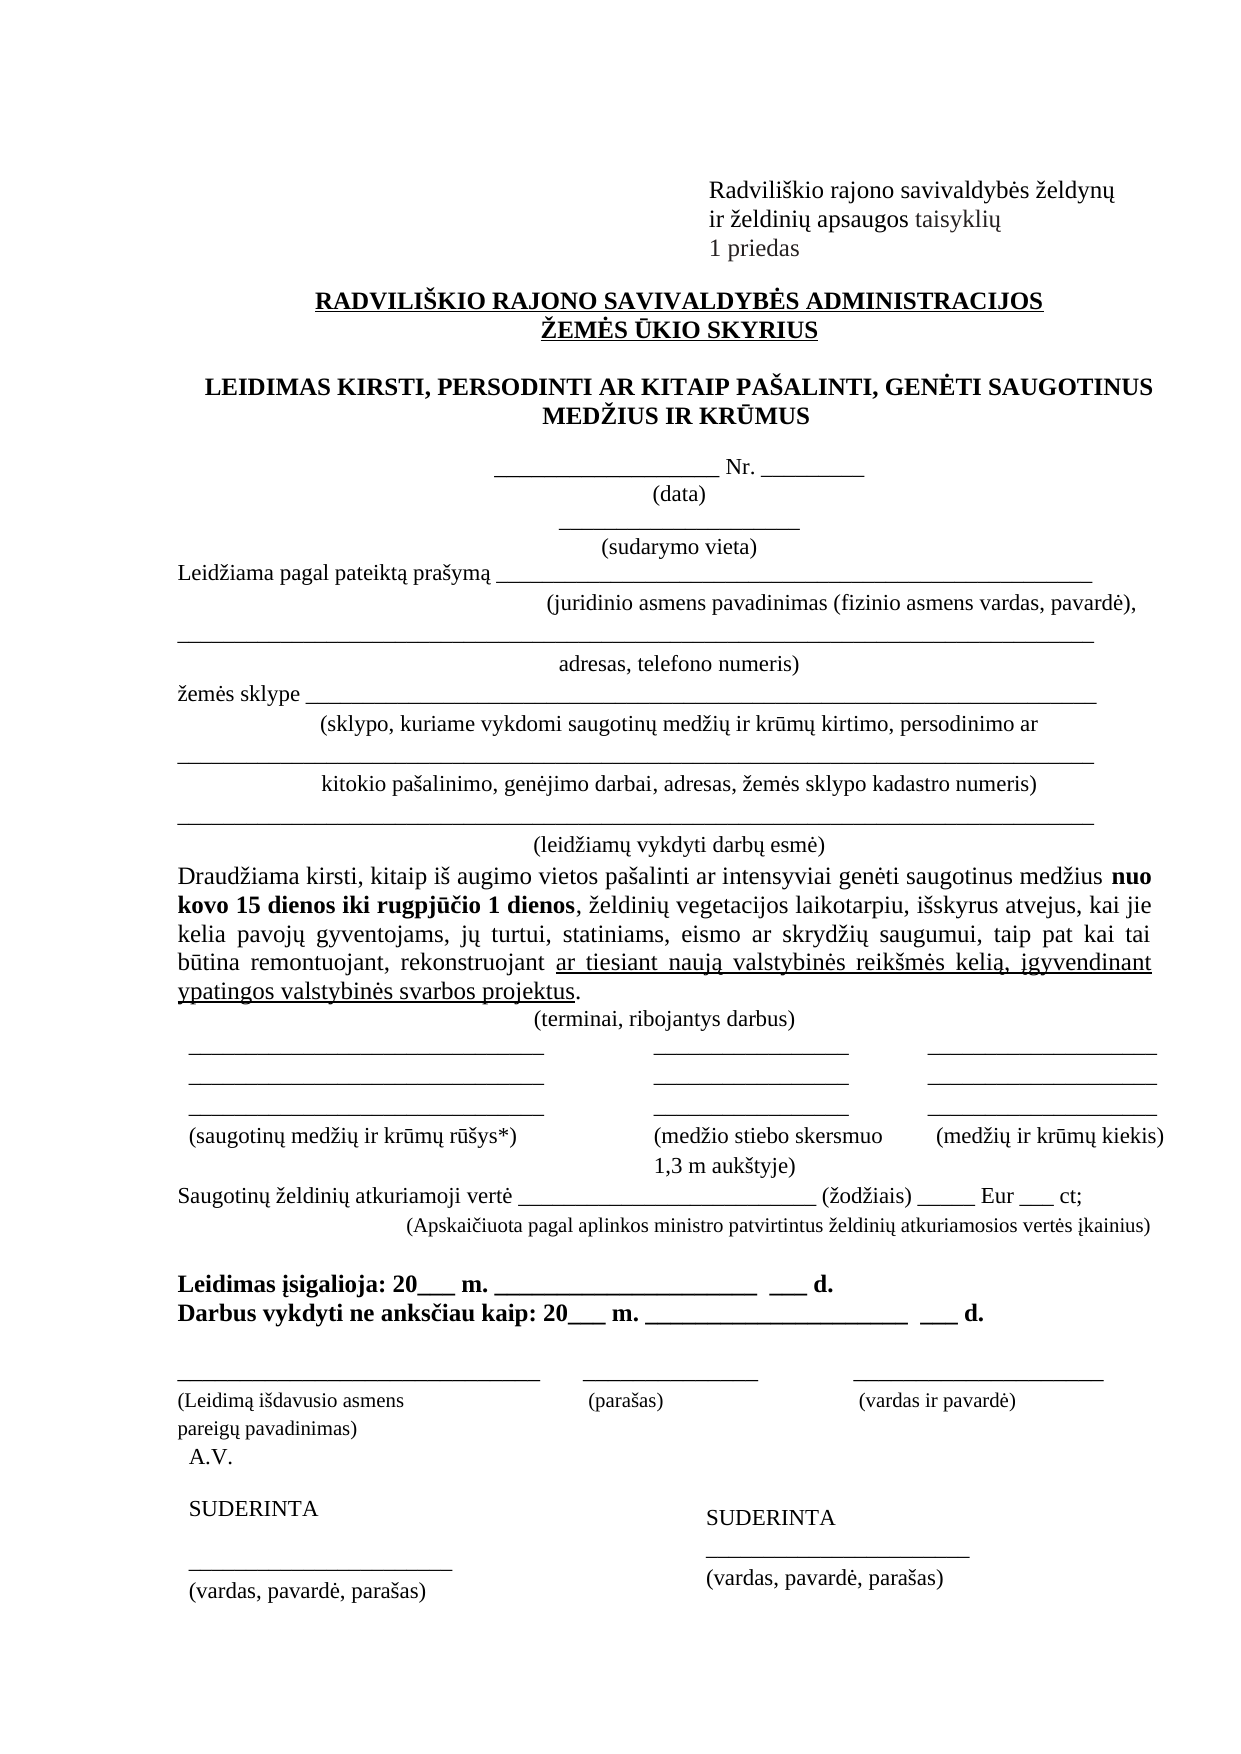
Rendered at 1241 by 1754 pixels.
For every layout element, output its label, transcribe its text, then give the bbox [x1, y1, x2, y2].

text adresas, telefono numeris) [177, 650, 1181, 676]
text ŽEMĖS ŪKIO SKYRIUS [177, 315, 1181, 343]
text Leidimas įsigalioja: 20___ m. _____________________ ___ d. [177, 1269, 1181, 1298]
text ________________________________________________________________________________ [177, 619, 1181, 646]
text Radviliškio rajono savivaldybės želdynų [177, 176, 1181, 204]
text (terminai, ribojantys darbus) [177, 1005, 1152, 1031]
table_header A.V. SUDERINTA _______________________ (vardas, pavardė, parašas) [177, 1443, 679, 1624]
text ir želdinių apsaugos taisyklių [177, 204, 1181, 233]
text ________________________________________________________________________________ [177, 801, 1181, 827]
text ________________________________________________________________________________ [177, 740, 1181, 767]
text (sklypo, kuriame vykdomi saugotinų medžių ir krūmų kirtimo, persodinimo ar [177, 710, 1181, 736]
text _____________________________ ______________ ____________________ [177, 1355, 1181, 1384]
text 1 priedas [177, 233, 1181, 262]
table_header _________________ _________________ _________________ (medžio stiebo skersmuo 1,3 m aukštyje) [643, 1031, 916, 1182]
text Leidžiama pagal pateiktą prašymą ____________________________________________________ [177, 559, 1181, 585]
text (Apskaičiuota pagal aplinkos ministro patvirtintus želdinių atkuriamosios vertės įkainius) [177, 1212, 1181, 1237]
text __________________ Nr. _________ [177, 451, 1181, 480]
text RADVILIŠKIO RAJONO SAVIVALDYBĖS ADMINISTRACIJOS [177, 286, 1181, 315]
text Darbus vykdyti ne anksčiau kaip: 20___ m. _____________________ ___ d. [177, 1298, 1181, 1326]
table_header _______________________________ _______________________________ _______________________________ (saugotinų medžių ir krūmų rūšys*) [177, 1031, 642, 1182]
text Saugotinų želdinių atkuriamoji vertė __________________________ (žodžiais) _____ Eur ___ ct; [177, 1182, 1181, 1209]
table_header ____________________ ____________________ ____________________ (medžių ir krūmų kiekis) [916, 1031, 1184, 1182]
table_header SUDERINTA _______________________ (vardas, pavardė, parašas) [680, 1443, 1185, 1624]
text (juridinio asmens pavadinimas (fizinio asmens vardas, pavardė), [546, 589, 1181, 616]
text (data) [177, 480, 1181, 506]
text (sudarymo vieta) [177, 533, 1181, 559]
text pareigų pavadinimas) [177, 1416, 1181, 1440]
text LEIDIMAS KIRSTI, PERSODINTI AR KITAIP PAŠALINTI, GENĖTI SAUGOTINUS MEDŽIUS IR KRŪMUS [177, 372, 1181, 430]
text _____________________ [177, 506, 1181, 533]
text (Leidimą išdavusio asmens (parašas) (vardas ir pavardė) [177, 1388, 1181, 1412]
text žemės sklype _____________________________________________________________________ [177, 680, 1181, 706]
text kitokio pašalinimo, genėjimo darbai, adresas, žemės sklypo kadastro numeris) [177, 771, 1181, 797]
text (leidžiamų vykdyti darbų esmė) [177, 831, 1181, 857]
text Draudžiama kirsti, kitaip iš augimo vietos pašalinti ar intensyviai genėti saugotinus medžius nuo kovo 15 dienos iki rugpjūčio 1 dienos, želdinių vegetacijos laikotarpiu, išskyrus atvejus, kai jie kelia pavojų gyventojams, jų turtui, statiniams, eismo ar skrydžių saugumui, taip pat kai tai būtina remontuojant, rekonstruojant ar tiesiant naują valstybinės reikšmės kelią, įgyvendinant ypatingos valstybinės svarbos projektus. [177, 861, 1152, 1005]
